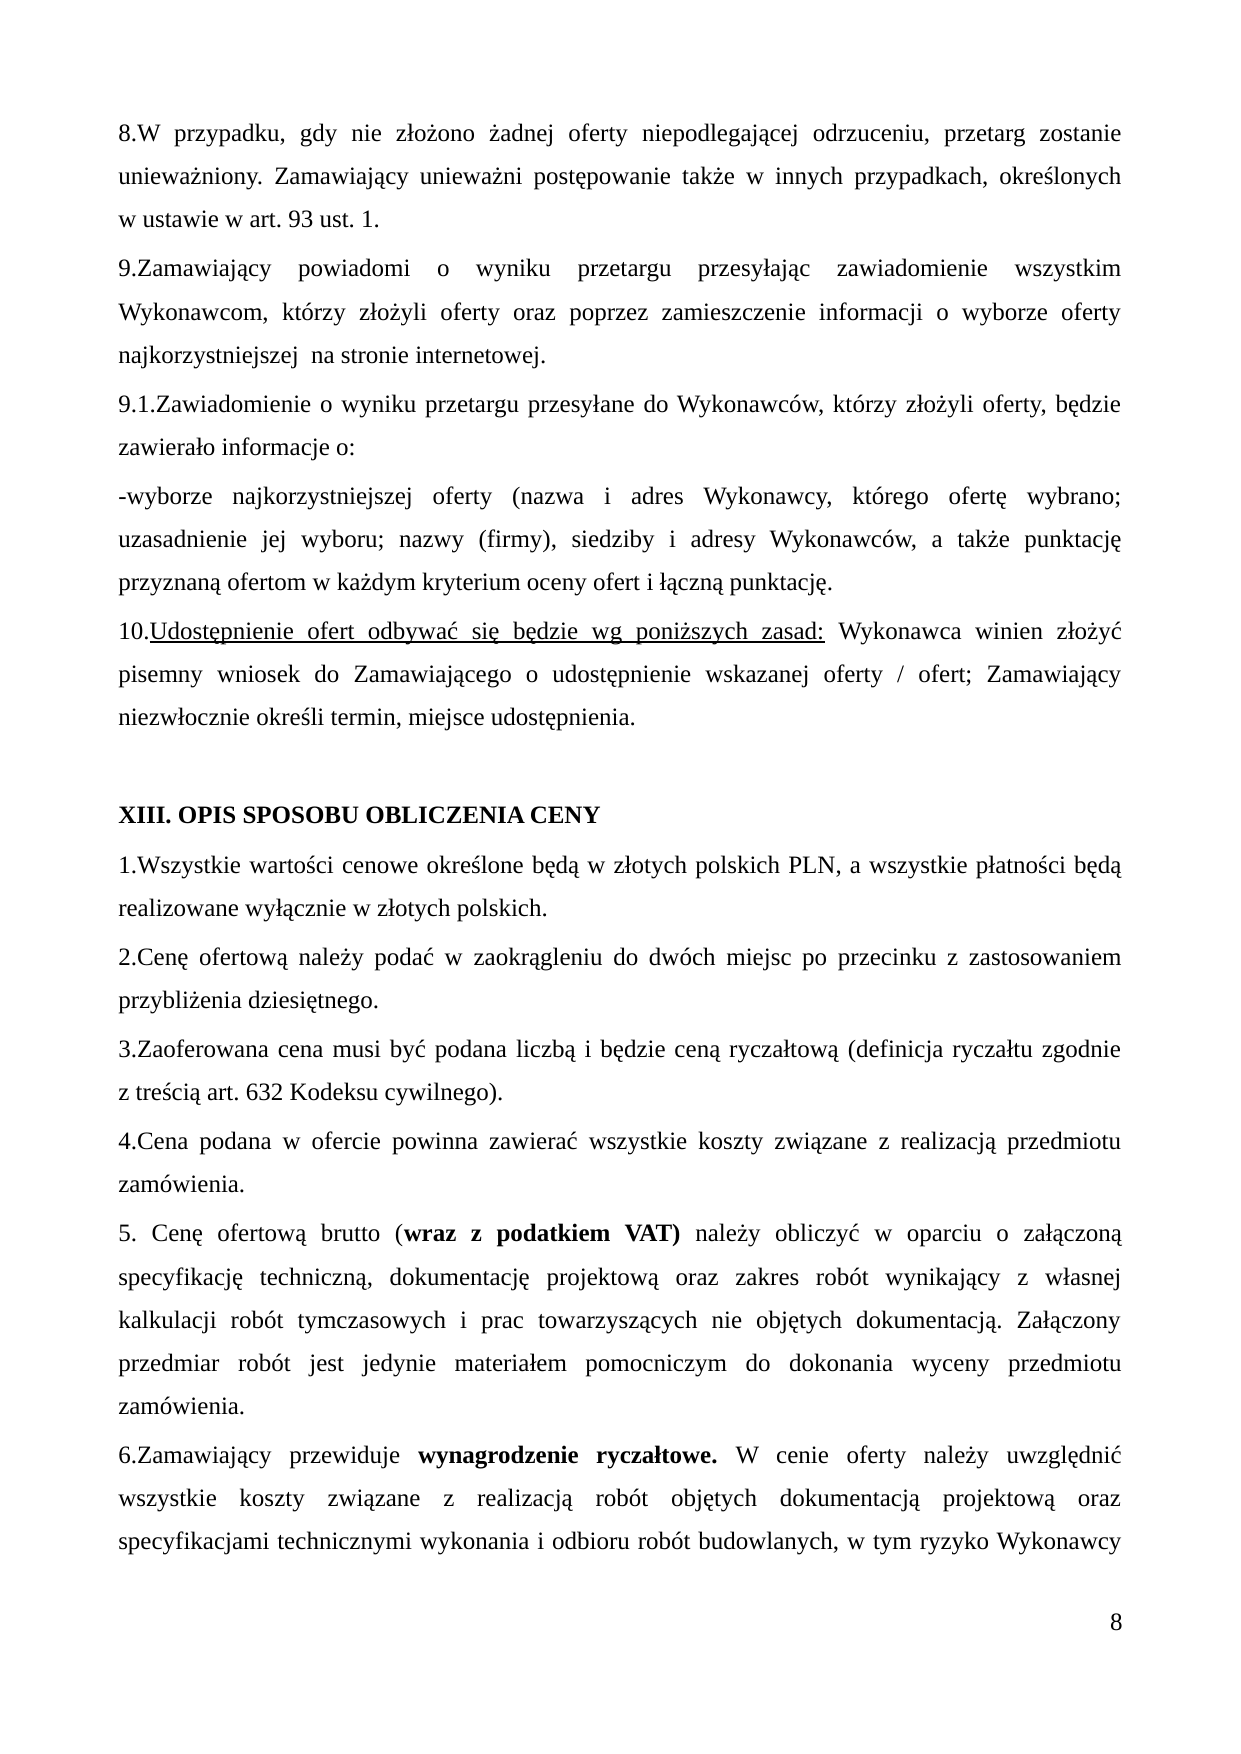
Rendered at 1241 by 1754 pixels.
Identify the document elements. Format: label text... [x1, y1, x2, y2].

text XIII. OPIS SPOSOBU OBLICZENIA CENY [118, 801, 1122, 829]
text 3.Zaoferowana cena musi być podana liczbą i będzie ceną ryczałtową (definicja ryczałtu zgodnie z treścią art. 632 Kodeksu cywilnego). [118, 1034, 1122, 1106]
text 1.Wszystkie wartości cenowe określone będą w złotych polskich PLN, a wszystkie płatności będą realizowane wyłącznie w złotych polskich. [118, 850, 1122, 922]
text 2.Cenę ofertową należy podać w zaokrągleniu do dwóch miejsc po przecinku z zastosowaniem przybliżenia dziesiętnego. [118, 942, 1122, 1014]
text 8.W przypadku, gdy nie złożono żadnej oferty niepodlegającej odrzuceniu, przetarg zostanie unieważniony. Zamawiający unieważni postępowanie także w innych przypadkach, określonych w ustawie w art. 93 ust. 1. [118, 118, 1122, 233]
text 4.Cena podana w ofercie powinna zawierać wszystkie koszty związane z realizacją przedmiotu zamówienia. [118, 1126, 1122, 1198]
text 9.1.Zawiadomienie o wyniku przetargu przesyłane do Wykonawców, którzy złożyli oferty, będzie zawierało informacje o: [118, 389, 1122, 461]
text 5. Cenę ofertową brutto (wraz z podatkiem VAT) należy obliczyć w oparciu o załączoną specyfikację techniczną, dokumentację projektową oraz zakres robót wynikający z własnej kalkulacji robót tymczasowych i prac towarzyszących nie objętych dokumentacją. Załączony przedmiar robót jest jedynie materiałem pomocniczym do dokonania wyceny przedmiotu zamówienia. [118, 1218, 1122, 1420]
text 10.Udostępnienie ofert odbywać się będzie wg poniższych zasad: Wykonawca winien złożyć pisemny wniosek do Zamawiającego o udostępnienie wskazanej oferty / ofert; Zamawiający niezwłocznie określi termin, miejsce udostępnienia. [118, 616, 1122, 731]
text -wyborze najkorzystniejszej oferty (nazwa i adres Wykonawcy, którego ofertę wybrano; uzasadnienie jej wyboru; nazwy (firmy), siedziby i adresy Wykonawców, a także punktację przyznaną ofertom w każdym kryterium oceny ofert i łączną punktację. [118, 481, 1122, 596]
text 6.Zamawiający przewiduje wynagrodzenie ryczałtowe. W cenie oferty należy uwzględnić wszystkie koszty związane z realizacją robót objętych dokumentacją projektową oraz specyfikacjami technicznymi wykonania i odbioru robót budowlanych, w tym ryzyko Wykonawcy [118, 1440, 1122, 1555]
text 9.Zamawiający powiadomi o wyniku przetargu przesyłając zawiadomienie wszystkim Wykonawcom, którzy złożyli oferty oraz poprzez zamieszczenie informacji o wyborze oferty najkorzystniejszej na stronie internetowej. [118, 253, 1122, 368]
